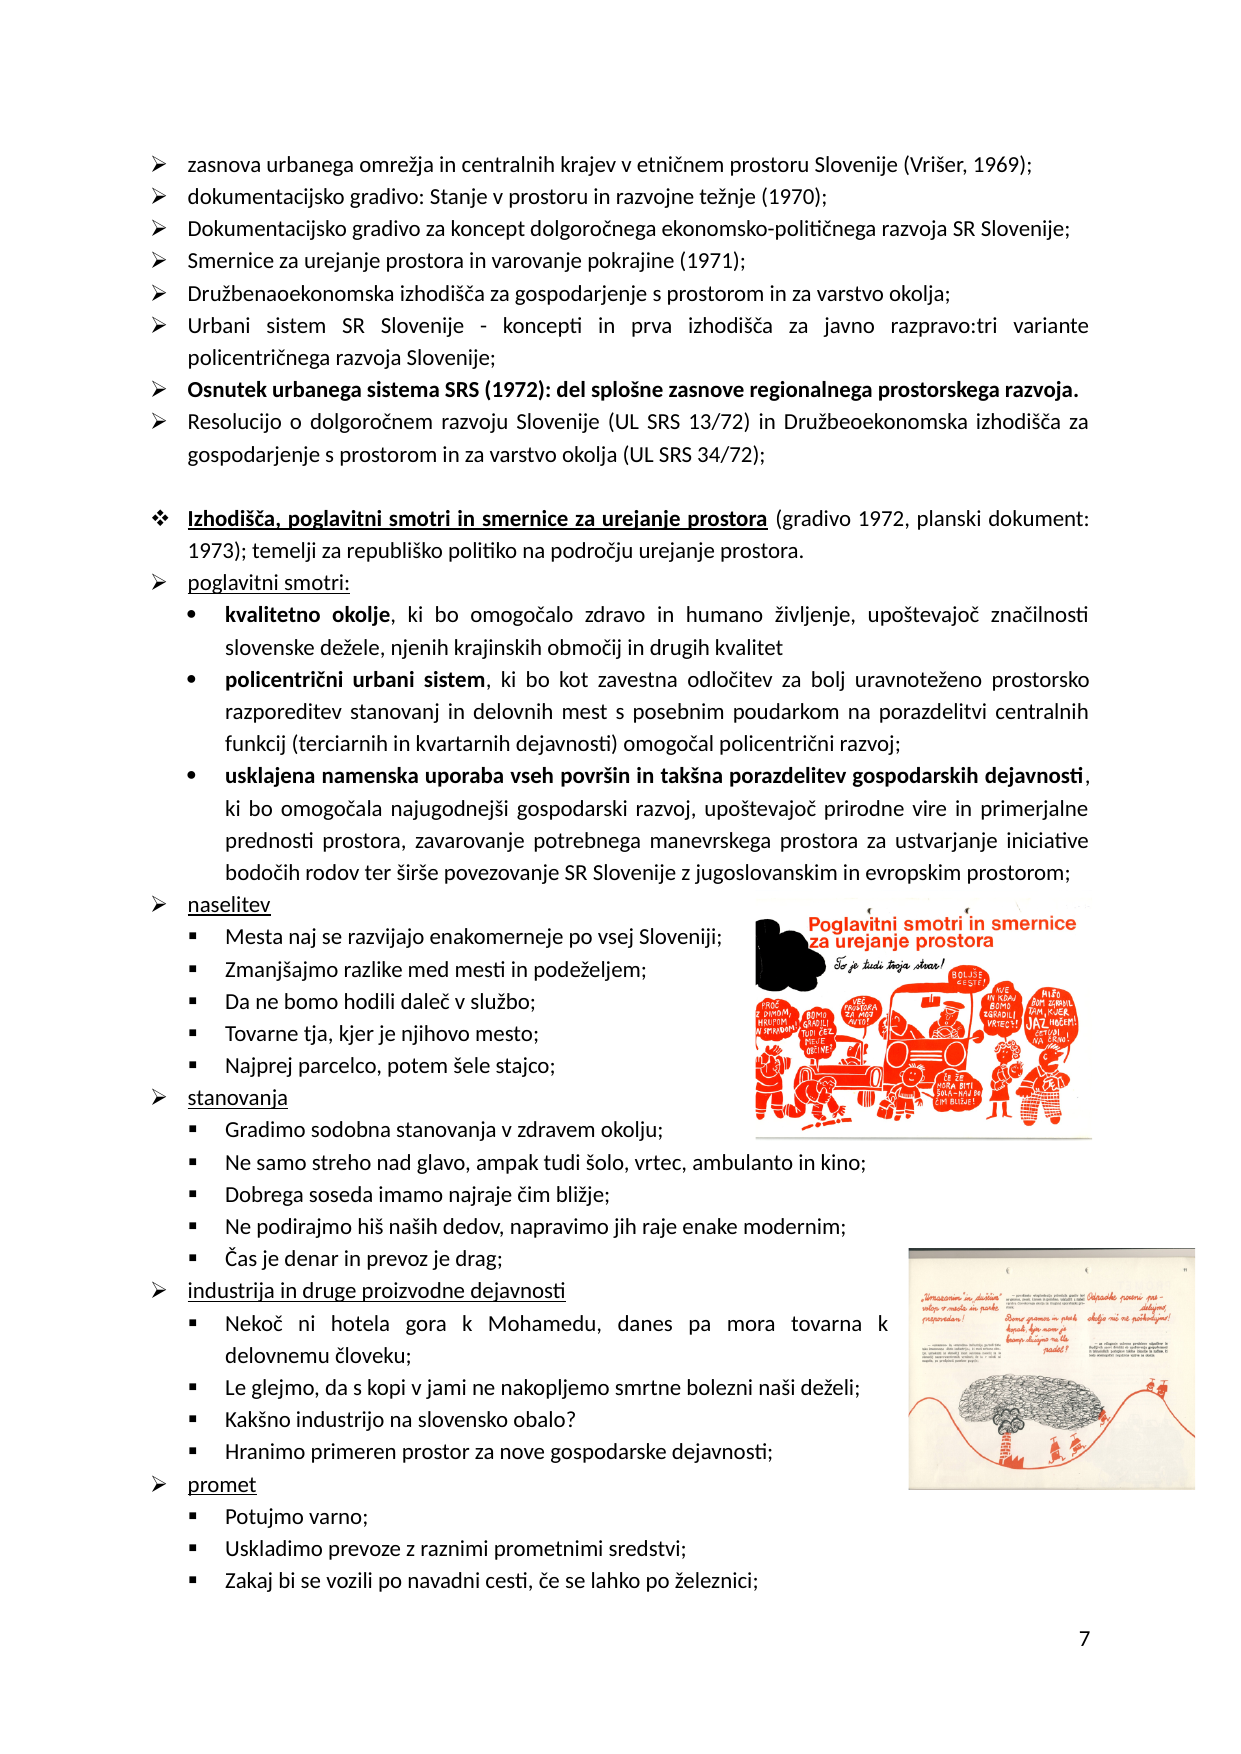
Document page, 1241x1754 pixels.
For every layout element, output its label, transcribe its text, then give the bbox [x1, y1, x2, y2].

list policentrični urbani sistem, ki bo kot zavestna odločitev za bolj uravnoteženo prostorsko razporeditev stanovanj in delovnih mest s posebnim poudarkom na porazdelitvi centralnih funkcij (terciarnih in kvartarnih dejavnosti) omogočal policentrični razvoj; [187, 665, 1090, 757]
list Ne samo streho nad glavo, ampak tudi šolo, vrtec, ambulanto in kino; [187, 1148, 1090, 1176]
list stanovanja [150, 1083, 1090, 1111]
list Urbani sistem SR Slovenije - koncepti in prva izhodišča za javno razpravo:tri variante policentričnega razvoja Slovenije; [150, 311, 1090, 371]
list Kakšno industrijo na slovensko obalo? [187, 1405, 1090, 1433]
list usklajena namenska uporaba vseh površin in takšna porazdelitev gospodarskih dejavnosti, ki bo omogočala najugodnejši gospodarski razvoj, upoštevajoč prirodne vire in primerjalne prednosti prostora, zavarovanje potrebnega manevrskega prostora za ustvarjanje iniciative bodočih rodov ter širše povezovanje SR Slovenije z jugoslovanskim in evropskim prostorom; [187, 762, 1090, 886]
list promet [150, 1470, 1090, 1498]
list Dokumentacijsko gradivo za koncept dolgoročnega ekonomsko-političnega razvoja SR Slovenije; [150, 214, 1090, 242]
list Čas je denar in prevoz je drag; [187, 1244, 1090, 1272]
list Družbenaoekonomska izhodišča za gospodarjenje s prostorom in za varstvo okolja; [150, 279, 1090, 307]
list zasnova urbanega omrežja in centralnih krajev v etničnem prostoru Slovenije (Vrišer, 1969); [150, 150, 1090, 178]
list Ne podirajmo hiš naših dedov, napravimo jih raje enake modernim; [187, 1212, 1090, 1240]
list Le glejmo, da s kopi v jami ne nakopljemo smrtne bolezni naši deželi; [187, 1373, 1090, 1401]
list Potujmo varno; [187, 1502, 1090, 1530]
picture [764, 890, 1096, 1144]
list Gradimo sodobna stanovanja v zdravem okolju; [187, 1116, 1090, 1144]
list Dobrega soseda imamo najraje čim bližje; [187, 1180, 1090, 1208]
list dokumentacijsko gradivo: Stanje v prostoru in razvojne težnje (1970); [150, 182, 1090, 210]
list Zakaj bi se vozili po navadni cesti, če se lahko po železnici; [187, 1566, 1090, 1594]
list kvalitetno okolje, ki bo omogočalo zdravo in humano življenje, upoštevajoč značilnosti slovenske dežele, njenih krajinskih območij in drugih kvalitet [187, 601, 1090, 661]
list Mesta naj se razvijajo enakomerneje po vsej Sloveniji; [187, 922, 1090, 951]
list Hranimo primeren prostor za nove gospodarske dejavnosti; [187, 1437, 1090, 1466]
list Izhodišča, poglavitni smotri in smernice za urejanje prostora (gradivo 1972, planski dokument: 1973); temelji za republiško politiko na področju urejanje prostora. [150, 504, 1090, 564]
list Zmanjšajmo razlike med mesti in podeželjem; [187, 955, 1090, 983]
list Uskladimo prevoze z raznimi prometnimi sredstvi; [187, 1534, 1090, 1562]
list Resolucijo o dolgoročnem razvoju Slovenije (UL SRS 13/72) in Družbeoekonomska izhodišča za gospodarjenje s prostorom in za varstvo okolja (UL SRS 34/72); [150, 407, 1090, 468]
list Smernice za urejanje prostora in varovanje pokrajine (1971); [150, 247, 1090, 274]
picture [917, 1248, 1200, 1493]
list naselitev [150, 890, 1090, 918]
list Najprej parcelco, potem šele stajco; [187, 1051, 1090, 1079]
list Osnutek urbanega sistema SRS (1972): del splošne zasnove regionalnega prostorskega razvoja. [150, 375, 1090, 403]
list industrija in druge proizvodne dejavnosti [150, 1277, 1090, 1304]
list Tovarne tja, kjer je njihovo mesto; [187, 1019, 1090, 1047]
list poglavitni smotri: [150, 568, 1090, 596]
list Da ne bomo hodili daleč v službo; [187, 987, 1090, 1015]
list Nekoč ni hotela gora k Mohamedu, danes pa mora tovarna k delovnemu človeku; [187, 1309, 1090, 1369]
